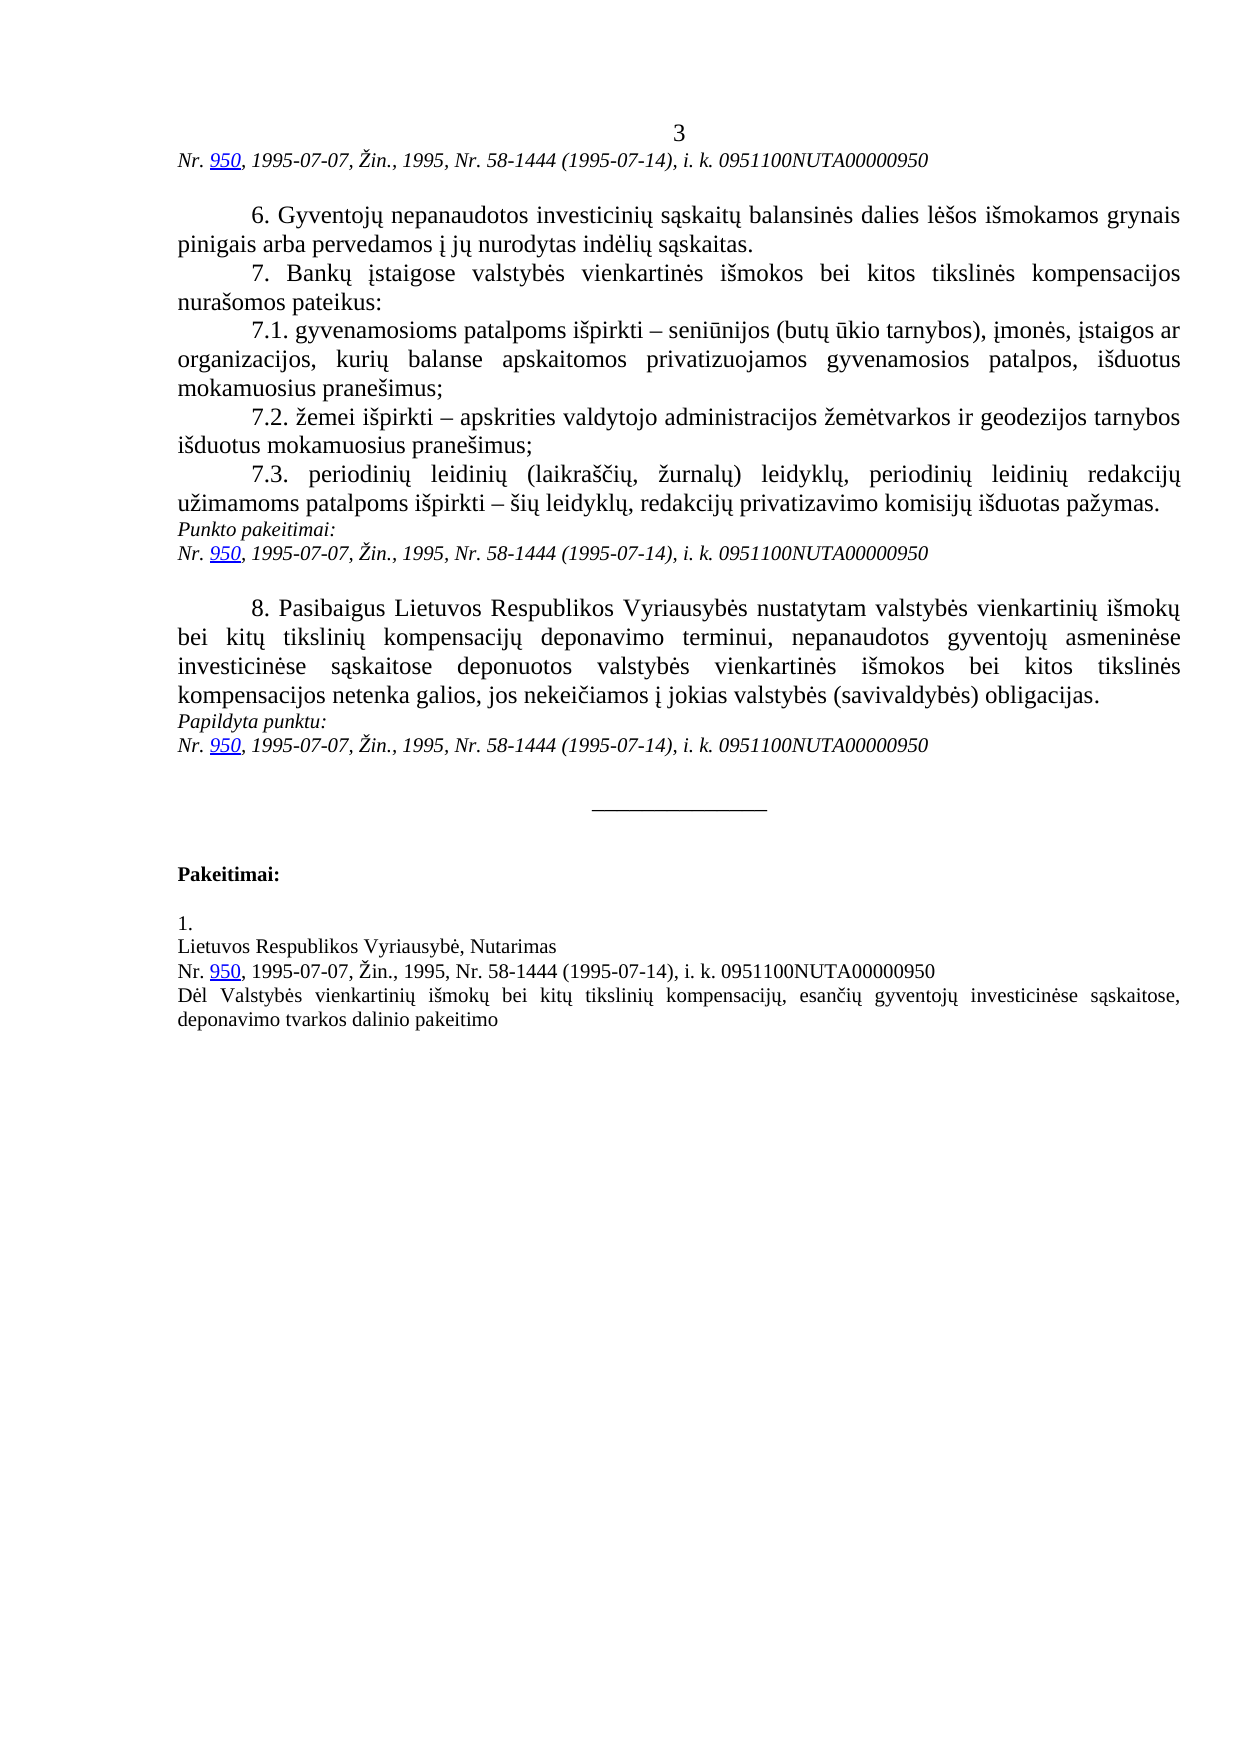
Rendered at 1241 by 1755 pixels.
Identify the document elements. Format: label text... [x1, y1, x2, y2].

text ______________ [177, 785, 1181, 814]
text Lietuvos Respublikos Vyriausybė, Nutarimas [177, 934, 1181, 958]
text Dėl Valstybės vienkartinių išmokų bei kitų tikslinių kompensacijų, esančių gyventojų investicinėse sąskaitose, deponavimo tvarkos dalinio pakeitimo [177, 983, 1181, 1031]
text 7.1. gyvenamosioms patalpoms išpirkti – seniūnijos (butų ūkio tarnybos), įmonės, įstaigos ar organizacijos, kurių balanse apskaitomos privatizuojamos gyvenamosios patalpos, išduotus mokamuosius pranešimus; [177, 315, 1181, 402]
text Nr. 950, 1995-07-07, Žin., 1995, Nr. 58-1444 (1995-07-14), i. k. 0951100NUTA00000950 [177, 733, 1181, 757]
text Papildyta punktu: [177, 708, 1181, 733]
text 6. Gyventojų nepanaudotos investicinių sąskaitų balansinės dalies lėšos išmokamos grynais pinigais arba pervedamos į jų nurodytas indėlių sąskaitas. [177, 200, 1181, 258]
text 7.2. žemei išpirkti – apskrities valdytojo administracijos žemėtvarkos ir geodezijos tarnybos išduotus mokamuosius pranešimus; [177, 402, 1181, 459]
text 7. Bankų įstaigose valstybės vienkartinės išmokos bei kitos tikslinės kompensacijos nurašomos pateikus: [177, 258, 1181, 315]
text 1. [177, 910, 1181, 934]
text Nr. 950, 1995-07-07, Žin., 1995, Nr. 58-1444 (1995-07-14), i. k. 0951100NUTA00000950 [177, 958, 1181, 983]
text Punkto pakeitimai: [177, 517, 1181, 541]
text Nr. 950, 1995-07-07, Žin., 1995, Nr. 58-1444 (1995-07-14), i. k. 0951100NUTA00000950 [177, 148, 1181, 172]
text 8. Pasibaigus Lietuvos Respublikos Vyriausybės nustatytam valstybės vienkartinių išmokų bei kitų tikslinių kompensacijų deponavimo terminui, nepanaudotos gyventojų asmeninėse investicinėse sąskaitose deponuotos valstybės vienkartinės išmokos bei kitos tikslinės kompensacijos netenka galios, jos nekeičiamos į jokias valstybės (savivaldybės) obligacijas. [177, 593, 1181, 708]
text Nr. 950, 1995-07-07, Žin., 1995, Nr. 58-1444 (1995-07-14), i. k. 0951100NUTA00000950 [177, 541, 1181, 565]
text 7.3. periodinių leidinių (laikraščių, žurnalų) leidyklų, periodinių leidinių redakcijų užimamoms patalpoms išpirkti – šių leidyklų, redakcijų privatizavimo komisijų išduotas pažymas. [177, 459, 1181, 517]
text Pakeitimai: [177, 862, 1181, 886]
